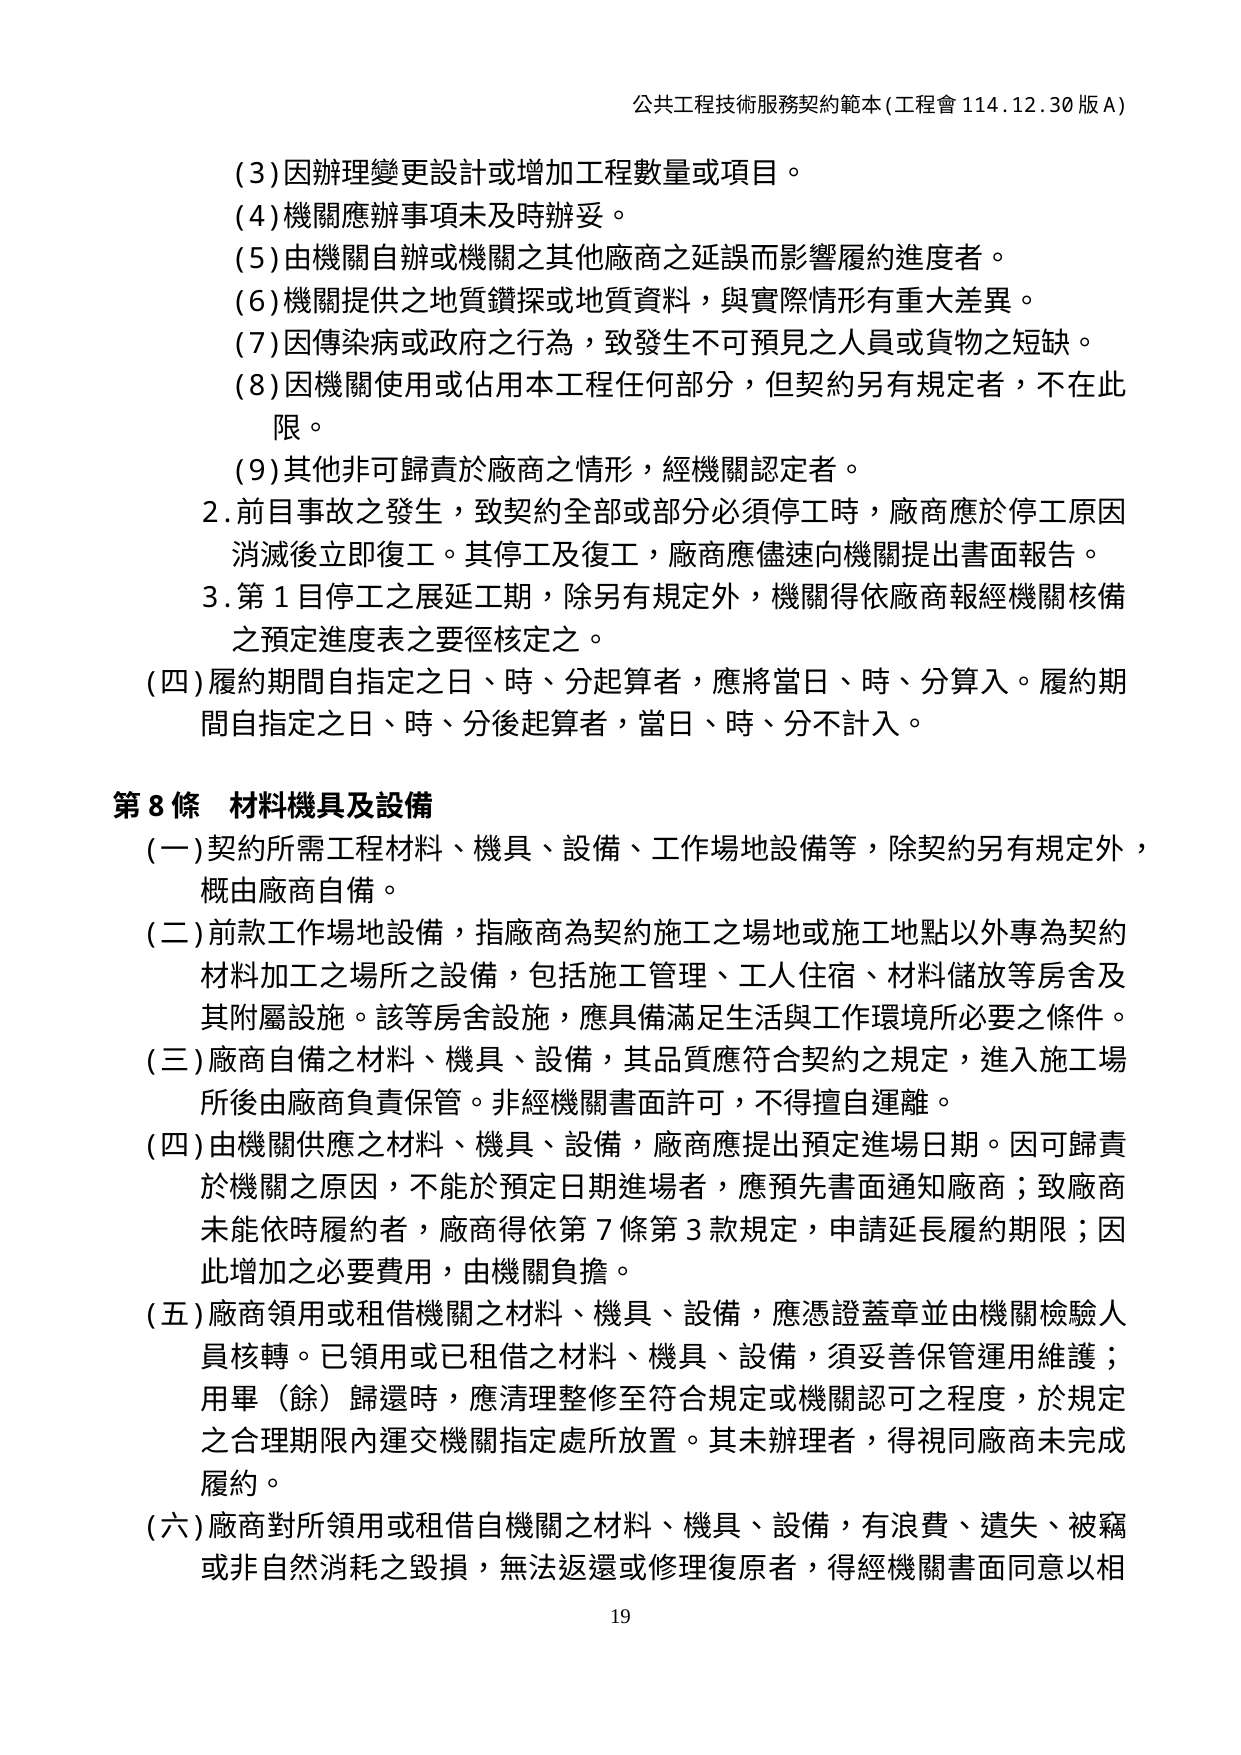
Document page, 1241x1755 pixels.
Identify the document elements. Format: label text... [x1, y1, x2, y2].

text (三)廠商自備之材料、機具、設備，其品質應符合契約之規定，進入施工場所後由廠商負責保管。非經機關書面許可，不得擅自運離。 [142, 1037, 1128, 1122]
text (六)廠商對所領用或租借自機關之材料、機具、設備，有浪費、遺失、被竊或非自然消耗之毀損，無法返還或修理復原者，得經機關書面同意以相 [142, 1502, 1128, 1587]
text (6)機關提供之地質鑽探或地質資料，與實際情形有重大差異。 [231, 277, 1128, 319]
text (五)廠商領用或租借機關之材料、機具、設備，應憑證蓋章並由機關檢驗人員核轉。已領用或已租借之材料、機具、設備，須妥善保管運用維護；用畢（餘）歸還時，應清理整修至符合規定或機關認可之程度，於規定之合理期限內運交機關指定處所放置。其未辦理者，得視同廠商未完成履約。 [142, 1291, 1128, 1502]
text 第8條 材料機具及設備 [112, 783, 1128, 825]
text (7)因傳染病或政府之行為，致發生不可預見之人員或貨物之短缺。 [231, 319, 1128, 362]
text (四)由機關供應之材料、機具、設備，廠商應提出預定進場日期。因可歸責於機關之原因，不能於預定日期進場者，應預先書面通知廠商；致廠商未能依時履約者，廠商得依第7條第3款規定，申請延長履約期限；因此增加之必要費用，由機關負擔。 [142, 1122, 1128, 1291]
text (5)由機關自辦或機關之其他廠商之延誤而影響履約進度者。 [231, 235, 1128, 277]
text (3)因辦理變更設計或增加工程數量或項目。 [231, 150, 1128, 192]
text 3.第1目停工之展延工期，除另有規定外，機關得依廠商報經機關核備之預定進度表之要徑核定之。 [201, 574, 1128, 658]
text 2.前目事故之發生，致契約全部或部分必須停工時，廠商應於停工原因消滅後立即復工。其停工及復工，廠商應儘速向機關提出書面報告。 [201, 489, 1128, 574]
text (四)履約期間自指定之日、時、分起算者，應將當日、時、分算入。履約期間自指定之日、時、分後起算者，當日、時、分不計入。 [142, 658, 1128, 743]
text (8)因機關使用或佔用本工程任何部分，但契約另有規定者，不在此限。 [231, 362, 1128, 447]
text (9)其他非可歸責於廠商之情形，經機關認定者。 [231, 447, 1128, 489]
text (4)機關應辦事項未及時辦妥。 [231, 192, 1128, 235]
text (一)契約所需工程材料、機具、設備、工作場地設備等，除契約另有規定外，概由廠商自備。 [142, 825, 1128, 910]
text (二)前款工作場地設備，指廠商為契約施工之場地或施工地點以外專為契約材料加工之場所之設備，包括施工管理、工人住宿、材料儲放等房舍及其附屬設施。該等房舍設施，應具備滿足生活與工作環境所必要之條件。 [142, 910, 1128, 1037]
